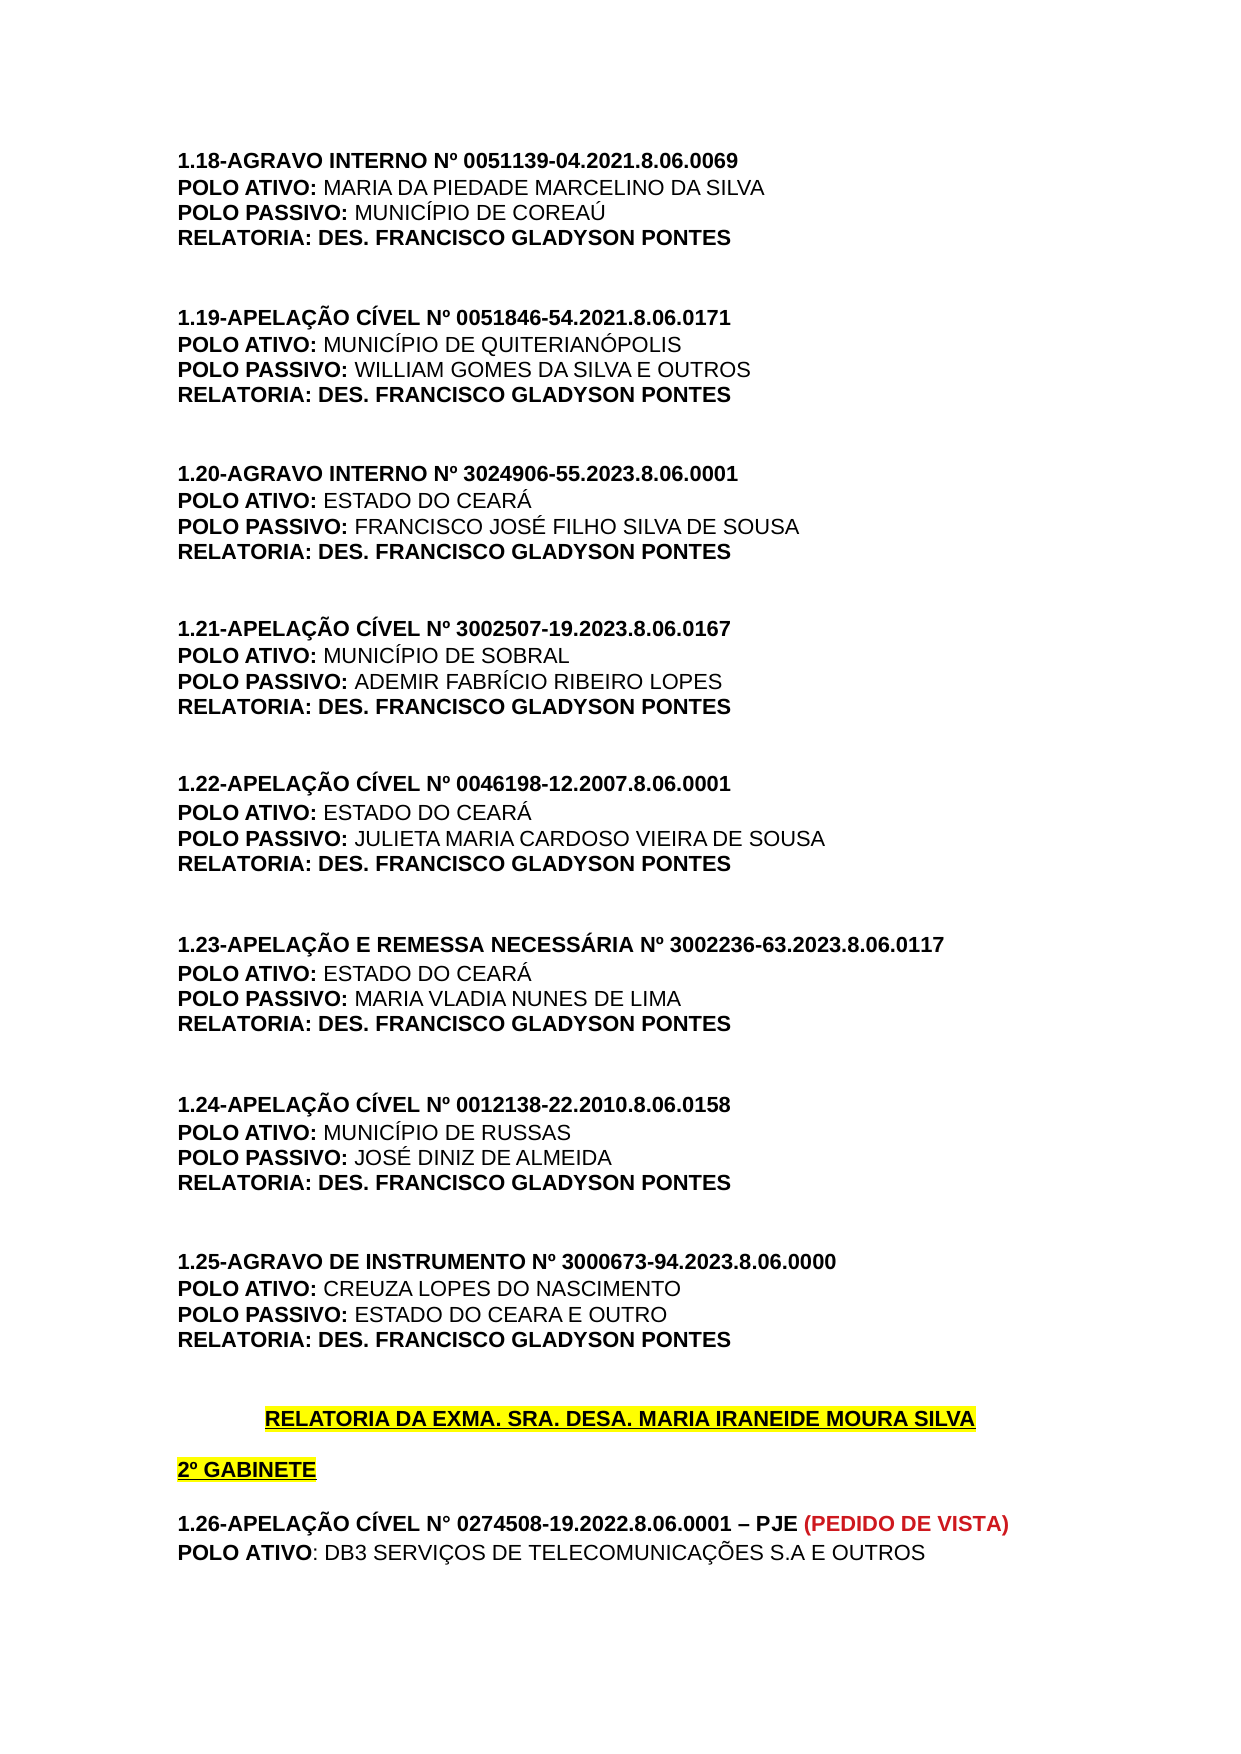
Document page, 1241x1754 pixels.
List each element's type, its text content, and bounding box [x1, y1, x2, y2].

text 1.19-APELAÇÃO CÍVEL Nº 0051846-54.2021.8.06.0171 [177, 304, 1063, 329]
text 1.25-AGRAVO DE INSTRUMENTO Nº 3000673-94.2023.8.06.0000 [177, 1249, 1063, 1274]
text 1.26-APELAÇÃO CÍVEL N° 0274508-19.2022.8.06.0001 – PJE (PEDIDO DE VISTA) POLO ATIVO: DB3 SERVIÇOS DE TELECOMUNICAÇÕES S.A E OUTROS [177, 1511, 1063, 1565]
text RELATORIA: DES. FRANCISCO GLADYSON PONTES [177, 694, 1063, 719]
text RELATORIA: DES. FRANCISCO GLADYSON PONTES [177, 382, 1063, 407]
text 1.21-APELAÇÃO CÍVEL Nº 3002507-19.2023.8.06.0167 [177, 616, 1063, 641]
text POLO ATIVO: CREUZA LOPES DO NASCIMENTO [177, 1276, 1063, 1302]
text RELATORIA DA EXMA. SRA. DESA. MARIA IRANEIDE MOURA SILVA [177, 1406, 1063, 1432]
text POLO ATIVO: ESTADO DO CEARÁ [177, 800, 1063, 826]
text POLO PASSIVO: WILLIAM GOMES DA SILVA E OUTROS [177, 357, 1063, 382]
text RELATORIA: DES. FRANCISCO GLADYSON PONTES [177, 1170, 1063, 1195]
text POLO ATIVO: MUNICÍPIO DE QUITERIANÓPOLIS [177, 332, 1063, 357]
text POLO ATIVO: ESTADO DO CEARÁ [177, 961, 1063, 986]
text POLO PASSIVO: FRANCISCO JOSÉ FILHO SILVA DE SOUSA [177, 513, 1063, 539]
text 1.23-APELAÇÃO E REMESSA NECESSÁRIA Nº 3002236-63.2023.8.06.0117 [177, 932, 1063, 957]
text 1.24-APELAÇÃO CÍVEL Nº 0012138-22.2010.8.06.0158 [177, 1092, 1063, 1118]
text POLO ATIVO: MUNICÍPIO DE RUSSAS [177, 1119, 1063, 1145]
text RELATORIA: DES. FRANCISCO GLADYSON PONTES [177, 225, 1063, 250]
text RELATORIA: DES. FRANCISCO GLADYSON PONTES [177, 1327, 1063, 1352]
text 1.18-AGRAVO INTERNO Nº 0051139-04.2021.8.06.0069 [177, 148, 1063, 173]
text POLO ATIVO: MUNICÍPIO DE SOBRAL [177, 643, 1063, 669]
text POLO PASSIVO: ESTADO DO CEARA E OUTRO [177, 1302, 1063, 1327]
text 1.20-AGRAVO INTERNO Nº 3024906-55.2023.8.06.0001 [177, 461, 1063, 486]
text POLO PASSIVO: JOSÉ DINIZ DE ALMEIDA [177, 1145, 1063, 1170]
text RELATORIA: DES. FRANCISCO GLADYSON PONTES [177, 1011, 1063, 1036]
text 2º GABINETE [177, 1457, 1063, 1482]
text 1.22-APELAÇÃO CÍVEL Nº 0046198-12.2007.8.06.0001 [177, 771, 1063, 797]
text POLO PASSIVO: JULIETA MARIA CARDOSO VIEIRA DE SOUSA [177, 826, 1063, 851]
text RELATORIA: DES. FRANCISCO GLADYSON PONTES [177, 539, 1063, 564]
text POLO ATIVO: ESTADO DO CEARÁ [177, 488, 1063, 513]
text RELATORIA: DES. FRANCISCO GLADYSON PONTES [177, 851, 1063, 876]
text POLO PASSIVO: ADEMIR FABRÍCIO RIBEIRO LOPES [177, 669, 1063, 694]
text POLO PASSIVO: MARIA VLADIA NUNES DE LIMA [177, 986, 1063, 1011]
text POLO ATIVO: MARIA DA PIEDADE MARCELINO DA SILVA [177, 175, 1063, 200]
text POLO PASSIVO: MUNICÍPIO DE COREAÚ [177, 200, 1063, 225]
